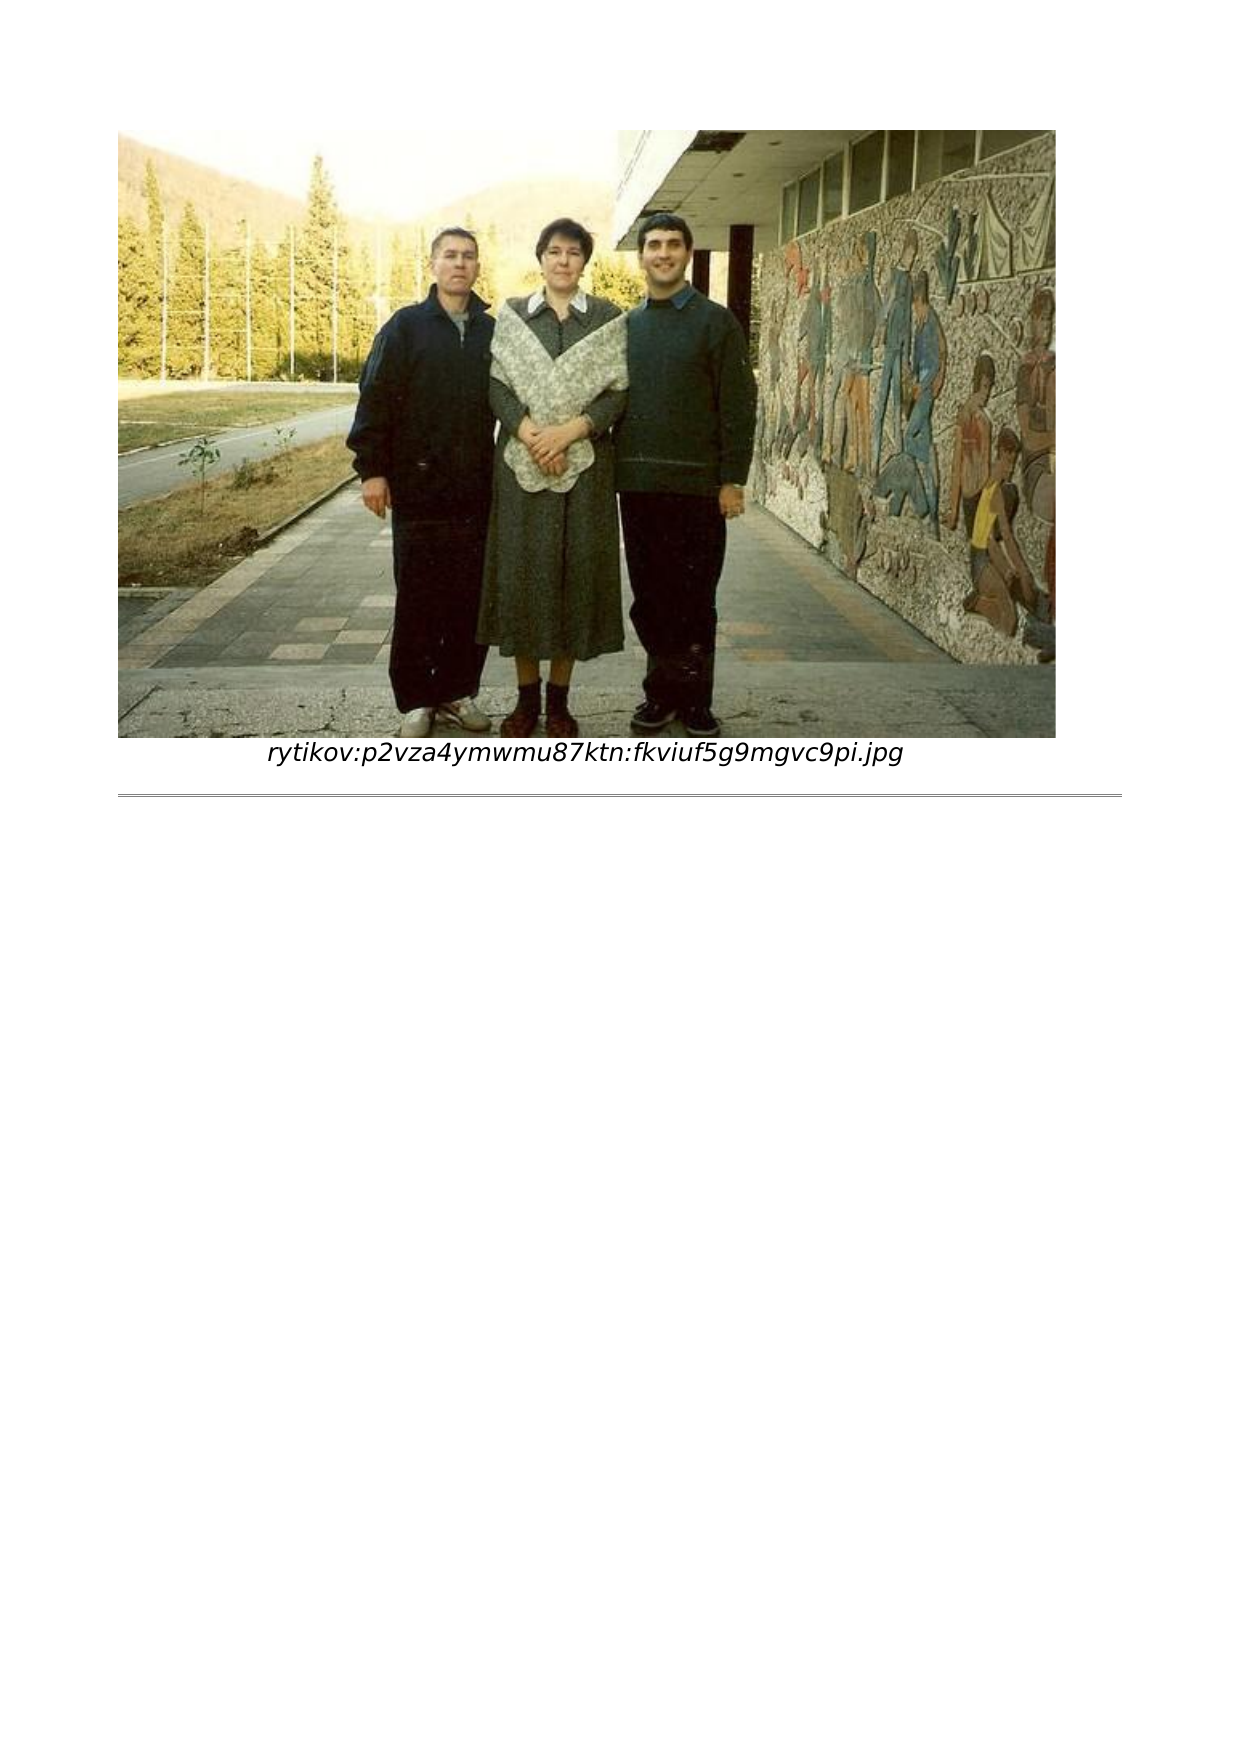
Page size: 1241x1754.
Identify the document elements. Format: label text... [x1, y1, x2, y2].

picture [118, 130, 1056, 738]
text rytikov:p2vza4ymwmu87ktn:fkviuf5g9mgvc9pi.jpg [118, 738, 1056, 767]
